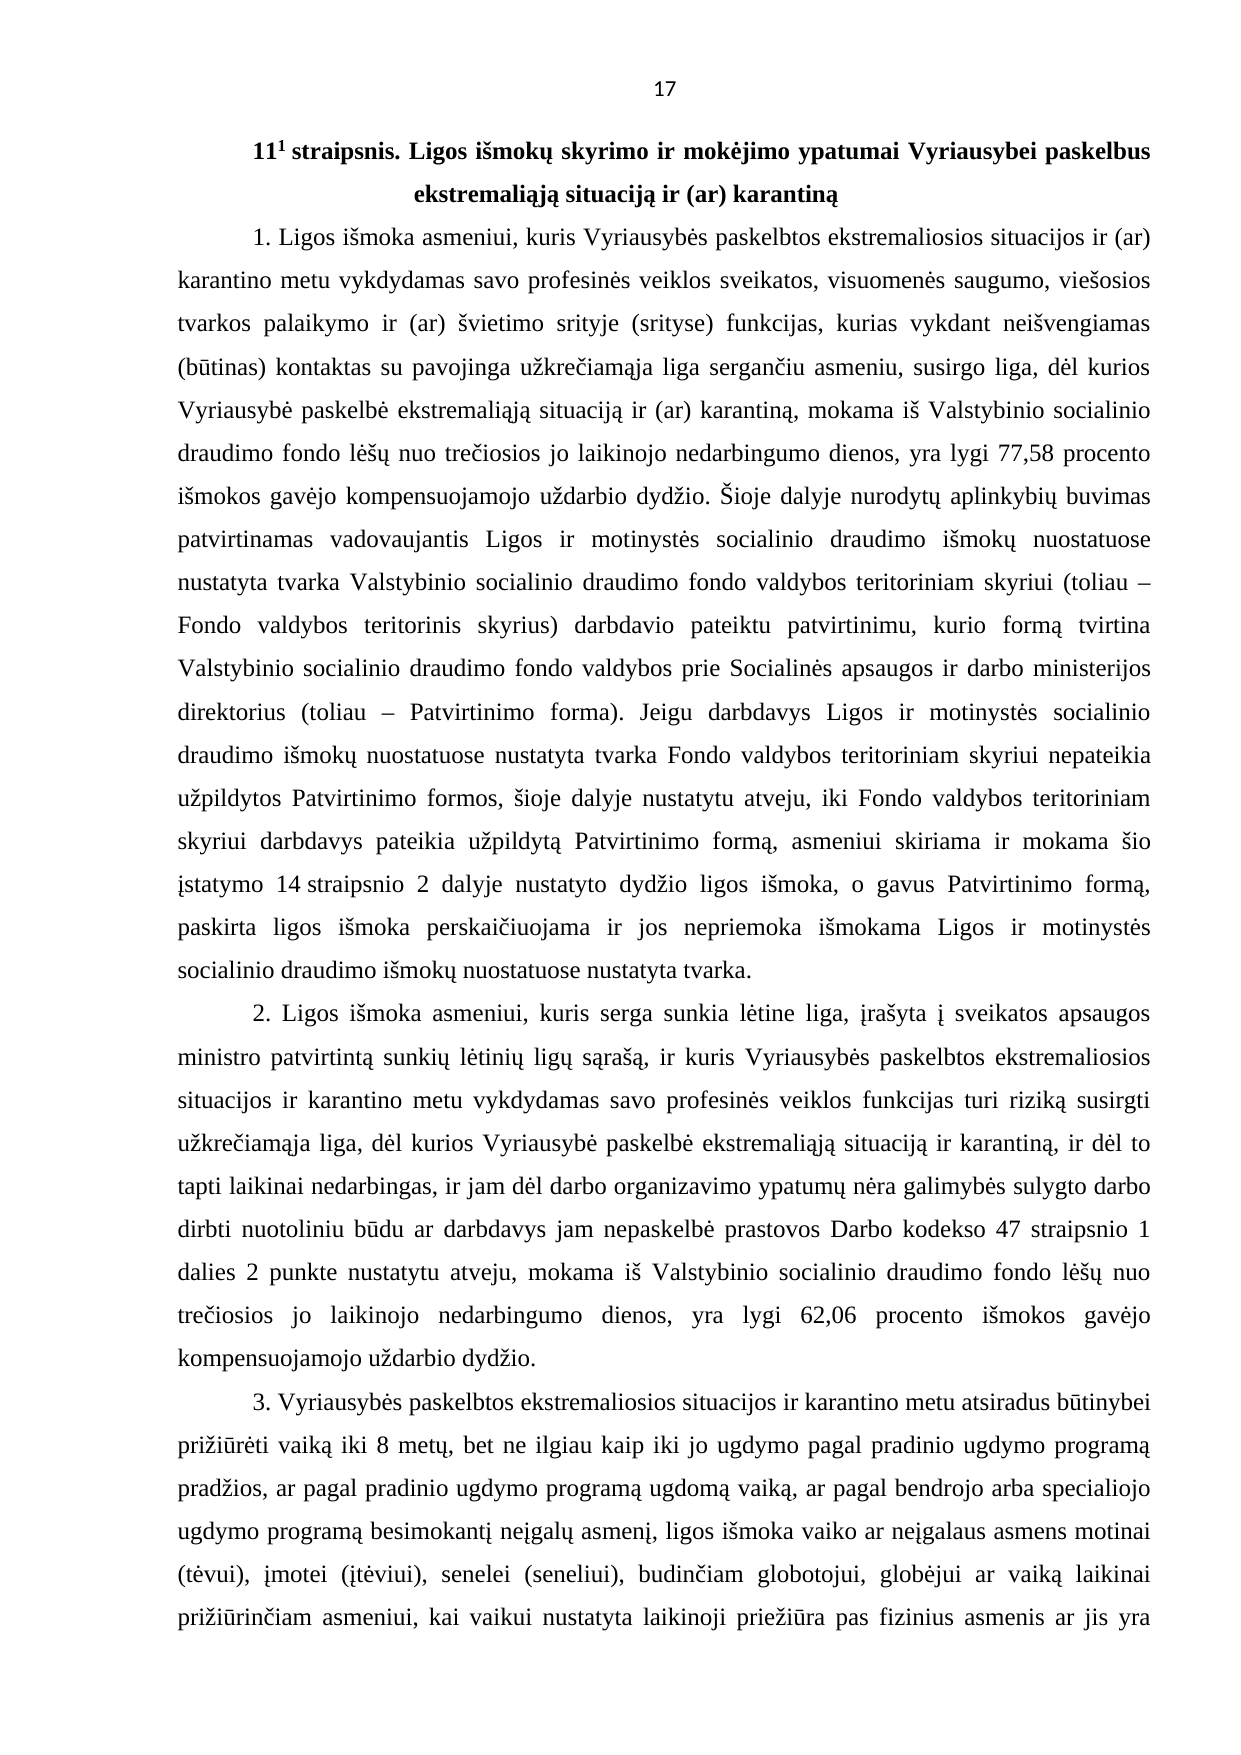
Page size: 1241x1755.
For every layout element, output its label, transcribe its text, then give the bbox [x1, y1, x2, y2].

text 111 straipsnis. Ligos išmokų skyrimo ir mokėjimo ypatumai Vyriausybei paskelbus ekstremaliąją situaciją ir (ar) karantiną [252, 136, 1152, 208]
text 2. Ligos išmoka asmeniui, kuris serga sunkia lėtine liga, įrašyta į sveikatos apsaugos ministro patvirtintą sunkių lėtinių ligų sąrašą, ir kuris Vyriausybės paskelbtos ekstremaliosios situacijos ir karantino metu vykdydamas savo profesinės veiklos funkcijas turi riziką susirgti užkrečiamąja liga, dėl kurios Vyriausybė paskelbė ekstremaliąją situaciją ir karantiną, ir dėl to tapti laikinai nedarbingas, ir jam dėl darbo organizavimo ypatumų nėra galimybės sulygto darbo dirbti nuotoliniu būdu ar darbdavys jam nepaskelbė prastovos Darbo kodekso 47 straipsnio 1 dalies 2 punkte nustatytu atveju, mokama iš Valstybinio socialinio draudimo fondo lėšų nuo trečiosios jo laikinojo nedarbingumo dienos, yra lygi 62,06 procento išmokos gavėjo kompensuojamojo uždarbio dydžio. [177, 998, 1152, 1372]
text 1. Ligos išmoka asmeniui, kuris Vyriausybės paskelbtos ekstremaliosios situacijos ir (ar) karantino metu vykdydamas savo profesinės veiklos sveikatos, visuomenės saugumo, viešosios tvarkos palaikymo ir (ar) švietimo srityje (srityse) funkcijas, kurias vykdant neišvengiamas (būtinas) kontaktas su pavojinga užkrečiamąja liga sergančiu asmeniu, susirgo liga, dėl kurios Vyriausybė paskelbė ekstremaliąją situaciją ir (ar) karantiną, mokama iš Valstybinio socialinio draudimo fondo lėšų nuo trečiosios jo laikinojo nedarbingumo dienos, yra lygi 77,58 procento išmokos gavėjo kompensuojamojo uždarbio dydžio. Šioje dalyje nurodytų aplinkybių buvimas patvirtinamas vadovaujantis Ligos ir motinystės socialinio draudimo išmokų nuostatuose nustatyta tvarka Valstybinio socialinio draudimo fondo valdybos teritoriniam skyriui (toliau – Fondo valdybos teritorinis skyrius) darbdavio pateiktu patvirtinimu, kurio formą tvirtina Valstybinio socialinio draudimo fondo valdybos prie Socialinės apsaugos ir darbo ministerijos direktorius (toliau – Patvirtinimo forma). Jeigu darbdavys Ligos ir motinystės socialinio draudimo išmokų nuostatuose nustatyta tvarka Fondo valdybos teritoriniam skyriui nepateikia užpildytos Patvirtinimo formos, šioje dalyje nustatytu atveju, iki Fondo valdybos teritoriniam skyriui darbdavys pateikia užpildytą Patvirtinimo formą, asmeniui skiriama ir mokama šio įstatymo 14 straipsnio 2 dalyje nustatyto dydžio ligos išmoka, o gavus Patvirtinimo formą, paskirta ligos išmoka perskaičiuojama ir jos nepriemoka išmokama Ligos ir motinystės socialinio draudimo išmokų nuostatuose nustatyta tvarka. [177, 222, 1152, 984]
text 3. Vyriausybės paskelbtos ekstremaliosios situacijos ir karantino metu atsiradus būtinybei prižiūrėti vaiką iki 8 metų, bet ne ilgiau kaip iki jo ugdymo pagal pradinio ugdymo programą pradžios, ar pagal pradinio ugdymo programą ugdomą vaiką, ar pagal bendrojo arba specialiojo ugdymo programą besimokantį neįgalų asmenį, ligos išmoka vaiko ar neįgalaus asmens motinai (tėvui), įmotei (įtėviui), senelei (seneliui), budinčiam globotojui, globėjui ar vaiką laikinai prižiūrinčiam asmeniui, kai vaikui nustatyta laikinoji priežiūra pas fizinius asmenis ar jis yra [177, 1387, 1152, 1631]
